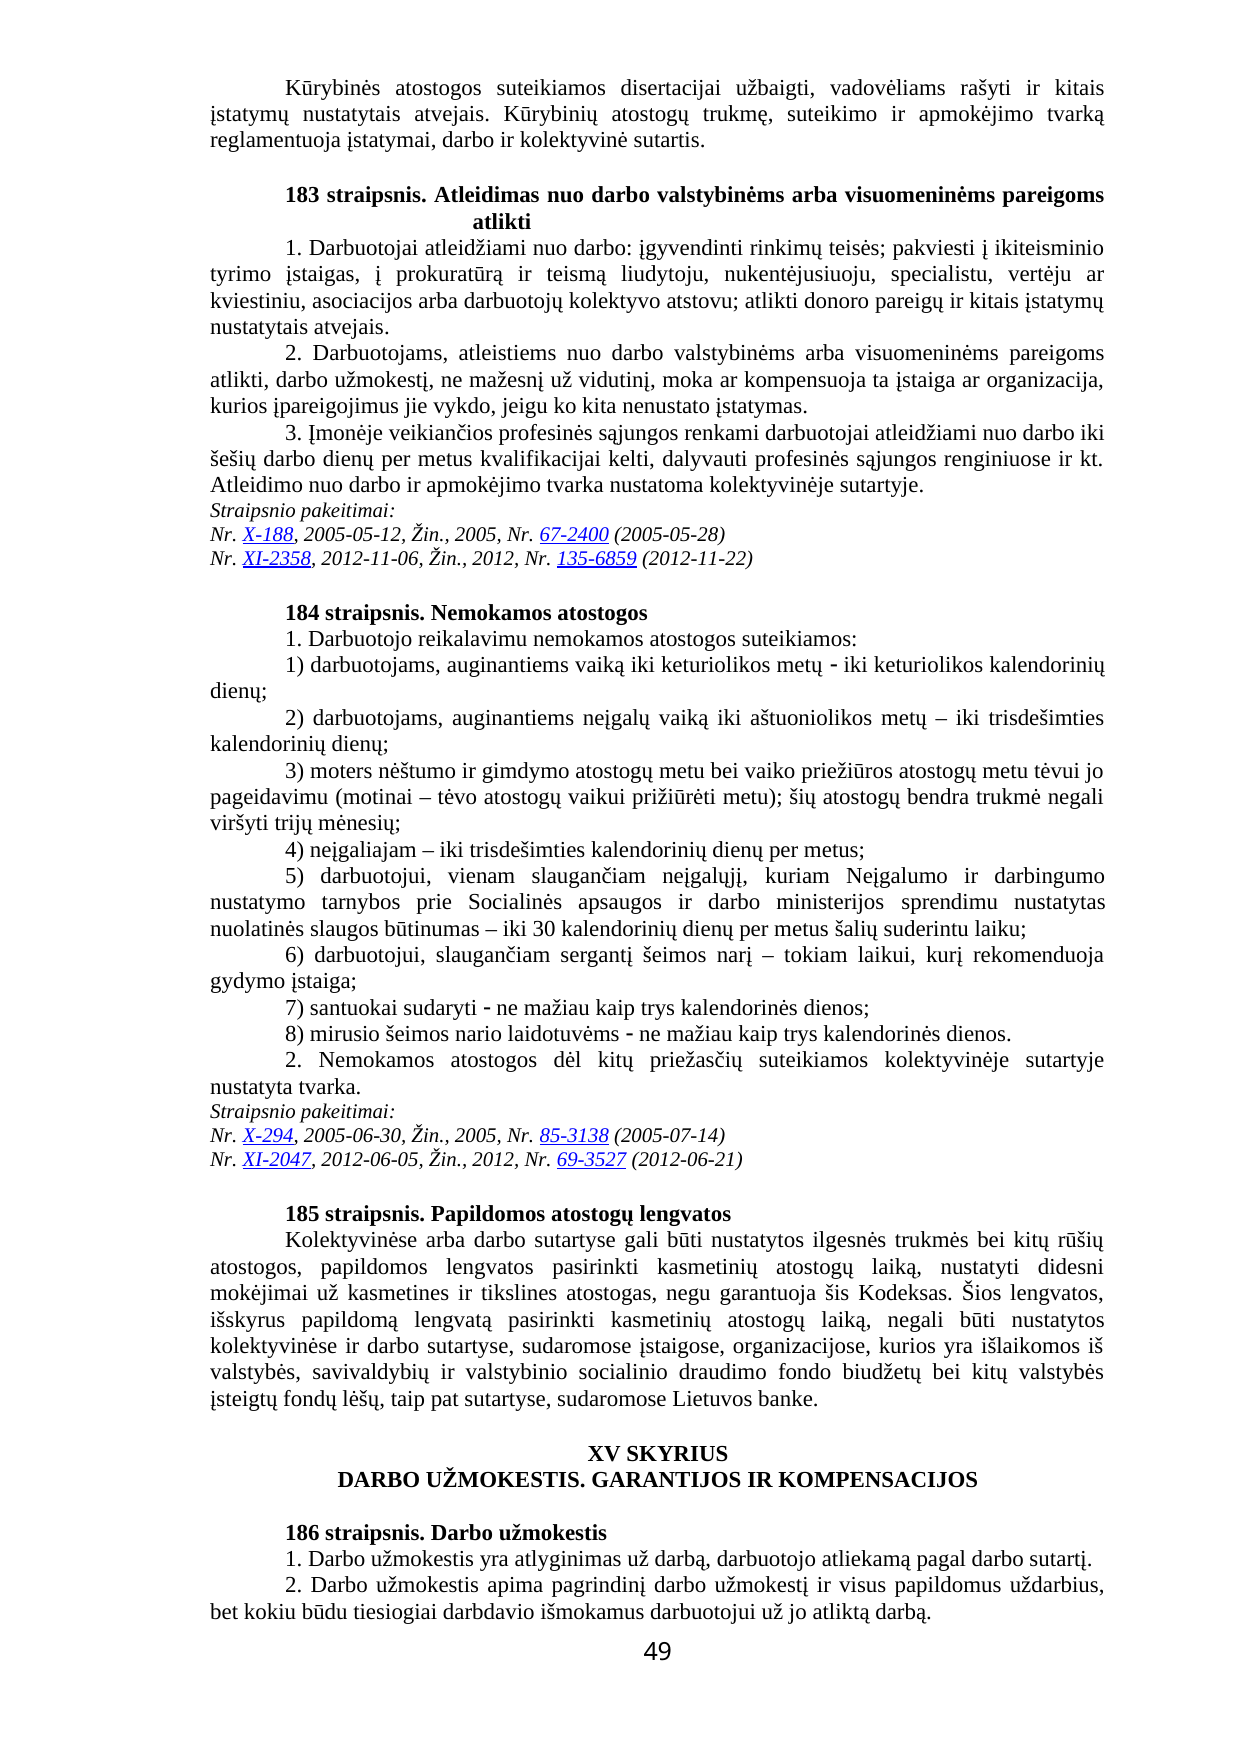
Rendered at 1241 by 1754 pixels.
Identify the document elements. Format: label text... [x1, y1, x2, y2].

text Nr. X-188, 2005-05-12, Žin., 2005, Nr. 67-2400 (2005-05-28) [210, 522, 1106, 546]
text 183 straipsnis. Atleidimas nuo darbo valstybinėms arba visuomeninėms pareigoms atlikti [285, 181, 1106, 234]
text 184 straipsnis. Nemokamos atostogos [210, 598, 1106, 625]
text Nr. XI-2358, 2012-11-06, Žin., 2012, Nr. 135-6859 (2012-11-22) [210, 546, 1106, 570]
text Nr. XI-2047, 2012-06-05, Žin., 2012, Nr. 69-3527 (2012-06-21) [210, 1147, 1106, 1171]
text Nr. X-294, 2005-06-30, Žin., 2005, Nr. 85-3138 (2005-07-14) [210, 1123, 1106, 1147]
text 3) moters nėštumo ir gimdymo atostogų metu bei vaiko priežiūros atostogų metu tėvui jo pageidavimu (motinai – tėvo atostogų vaikui prižiūrėti metu); šių atostogų bendra trukmė negali viršyti trijų mėnesių; [210, 757, 1106, 836]
text 1. Darbuotojai atleidžiami nuo darbo: įgyvendinti rinkimų teisės; pakviesti į ikiteisminio tyrimo įstaigas, į prokuratūrą ir teismą liudytoju, nukentėjusiuoju, specialistu, vertėju ar kviestiniu, asociacijos arba darbuotojų kolektyvo atstovu; atlikti donoro pareigų ir kitais įstatymų nustatytais atvejais. [210, 234, 1106, 339]
text 2. Darbuotojams, atleistiems nuo darbo valstybinėms arba visuomeninėms pareigoms atlikti, darbo užmokestį, ne mažesnį už vidutinį, moka ar kompensuoja ta įstaiga ar organizacija, kurios įpareigojimus jie vykdo, jeigu ko kita nenustato įstatymas. [210, 339, 1106, 418]
text Straipsnio pakeitimai: [210, 498, 1106, 522]
text 5) darbuotojui, vienam slaugančiam neįgalųjį, kuriam Neįgalumo ir darbingumo nustatymo tarnybos prie Socialinės apsaugos ir darbo ministerijos sprendimu nustatytas nuolatinės slaugos būtinumas – iki 30 kalendorinių dienų per metus šalių suderintu laiku; [210, 862, 1106, 941]
text DARBO UŽMOKESTIS. GARANTIJOS IR KOMPENSACIJOS [210, 1466, 1106, 1492]
text Kolektyvinėse arba darbo sutartyse gali būti nustatytos ilgesnės trukmės bei kitų rūšių atostogos, papildomos lengvatos pasirinkti kasmetinių atostogų laiką, nustatyti didesni mokėjimai už kasmetines ir tikslines atostogas, negu garantuoja šis Kodeksas. Šios lengvatos, išskyrus papildomą lengvatą pasirinkti kasmetinių atostogų laiką, negali būti nustatytos kolektyvinėse ir darbo sutartyse, sudaromose įstaigose, organizacijose, kurios yra išlaikomos iš valstybės, savivaldybių ir valstybinio socialinio draudimo fondo biudžetų bei kitų valstybės įsteigtų fondų lėšų, taip pat sutartyse, sudaromose Lietuvos banke. [210, 1227, 1106, 1411]
text 185 straipsnis. Papildomos atostogų lengvatos [210, 1200, 1106, 1227]
text 7) santuokai sudaryti  ne mažiau kaip trys kalendorinės dienos; [210, 994, 1106, 1020]
text Kūrybinės atostogos suteikiamos disertacijai užbaigti, vadovėliams rašyti ir kitais įstatymų nustatytais atvejais. Kūrybinių atostogų trukmę, suteikimo ir apmokėjimo tvarką reglamentuoja įstatymai, darbo ir kolektyvinė sutartis. [210, 73, 1106, 153]
text 4) neįgaliajam – iki trisdešimties kalendorinių dienų per metus; [210, 836, 1106, 862]
text XV SKYRIUS [210, 1440, 1106, 1466]
text 2. Nemokamos atostogos dėl kitų priežasčių suteikiamos kolektyvinėje sutartyje nustatyta tvarka. [210, 1047, 1106, 1099]
text 1) darbuotojams, auginantiems vaiką iki keturiolikos metų  iki keturiolikos kalendorinių dienų; [210, 651, 1106, 704]
text 8) mirusio šeimos nario laidotuvėms  ne mažiau kaip trys kalendorinės dienos. [210, 1020, 1106, 1047]
text 2. Darbo užmokestis apima pagrindinį darbo užmokestį ir visus papildomus uždarbius, bet kokiu būdu tiesiogiai darbdavio išmokamus darbuotojui už jo atliktą darbą. [210, 1572, 1106, 1624]
text 1. Darbuotojo reikalavimu nemokamos atostogos suteikiamos: [210, 625, 1106, 651]
text 2) darbuotojams, auginantiems neįgalų vaiką iki aštuoniolikos metų – iki trisdešimties kalendorinių dienų; [210, 704, 1106, 757]
text 186 straipsnis. Darbo užmokestis [210, 1519, 1106, 1545]
text 6) darbuotojui, slaugančiam sergantį šeimos narį – tokiam laikui, kurį rekomenduoja gydymo įstaiga; [210, 941, 1106, 994]
text Straipsnio pakeitimai: [210, 1099, 1106, 1123]
text 1. Darbo užmokestis yra atlyginimas už darbą, darbuotojo atliekamą pagal darbo sutartį. [210, 1545, 1106, 1572]
text 3. Įmonėje veikiančios profesinės sąjungos renkami darbuotojai atleidžiami nuo darbo iki šešių darbo dienų per metus kvalifikacijai kelti, dalyvauti profesinės sąjungos renginiuose ir kt. Atleidimo nuo darbo ir apmokėjimo tvarka nustatoma kolektyvinėje sutartyje. [210, 418, 1106, 498]
